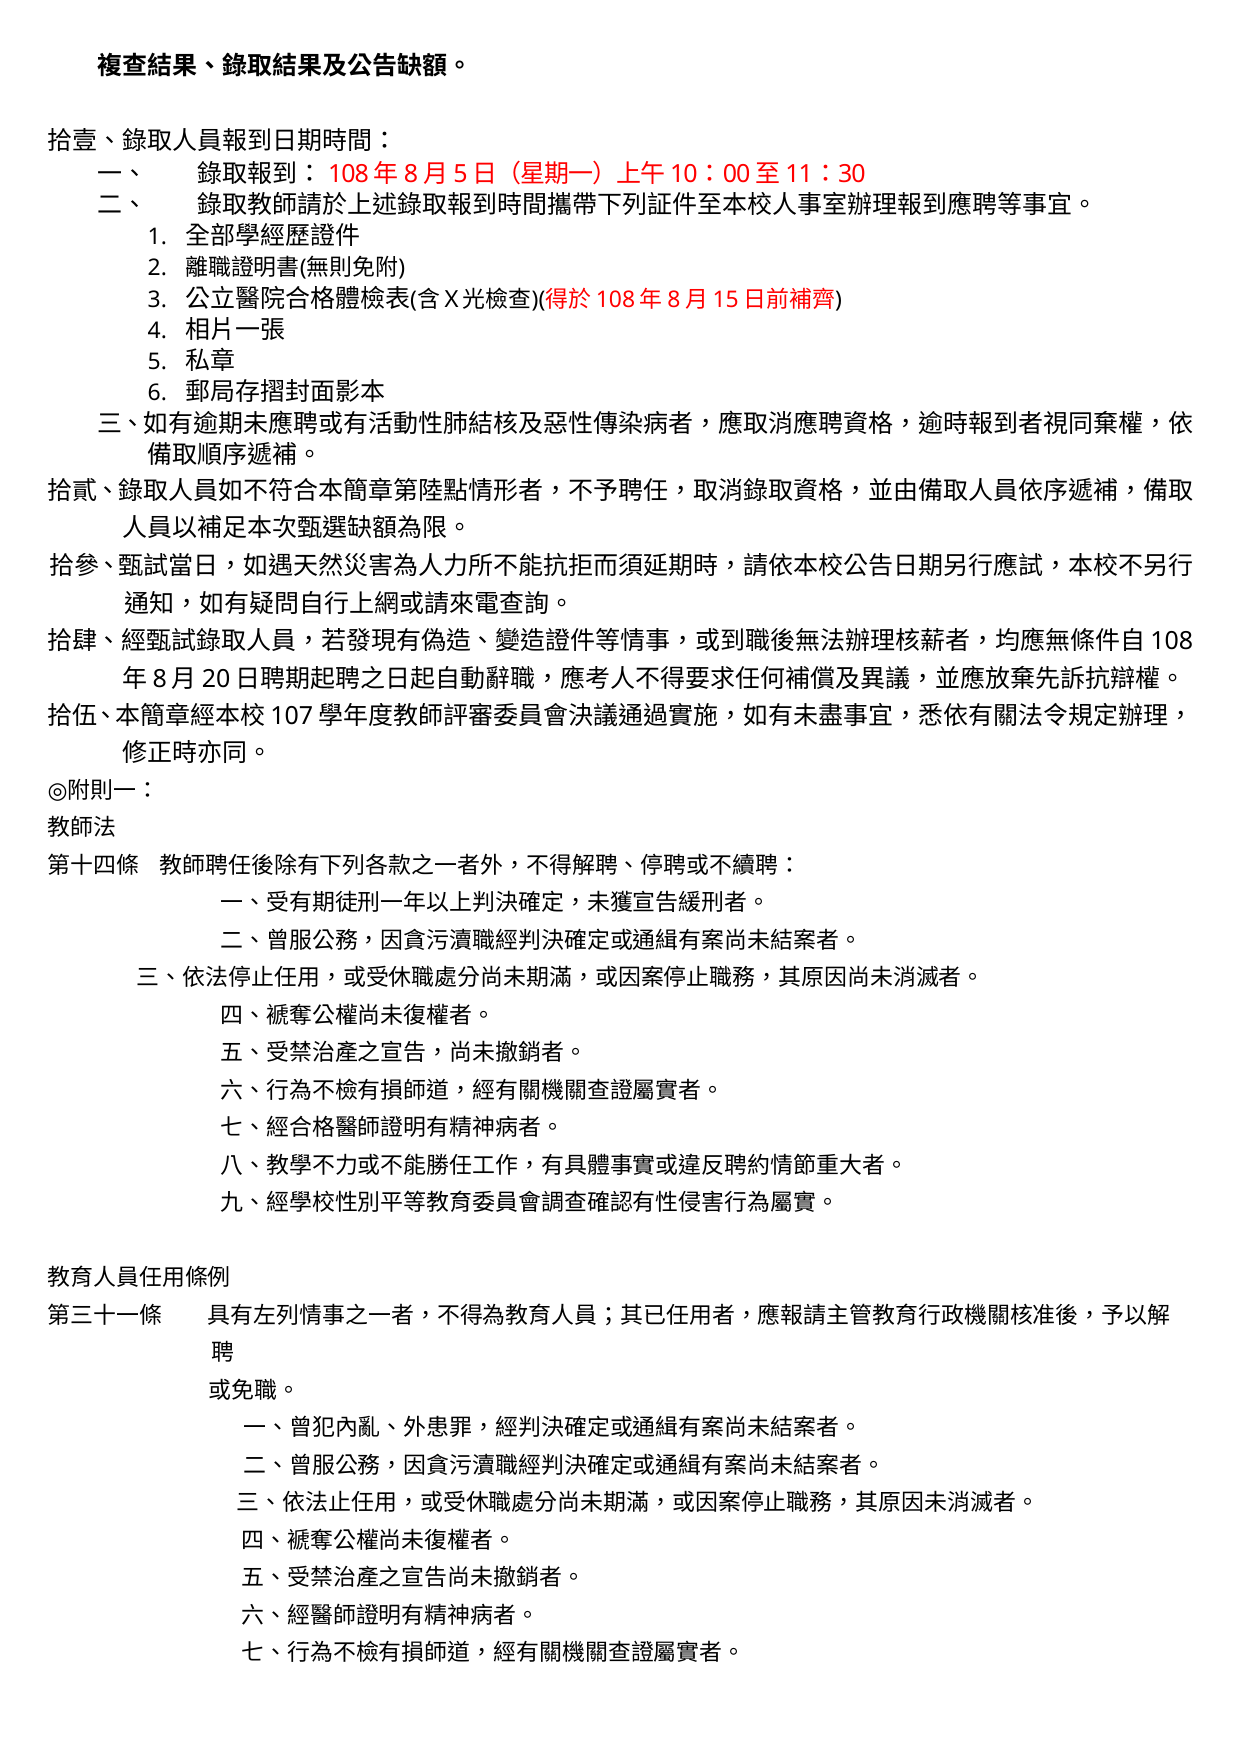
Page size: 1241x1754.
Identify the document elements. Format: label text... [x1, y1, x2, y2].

text 五、受禁治產之宣告，尚未撤銷者。 [197, 1032, 1193, 1069]
text 六、經醫師證明有精神病者。 [197, 1594, 1193, 1632]
text 複查結果、錄取結果及公告缺額。 [97, 44, 1193, 82]
text 教育人員任用條例 [47, 1257, 1193, 1294]
list 郵局存摺封面影本 [147, 376, 1193, 407]
text 三、依法停止任用，或受休職處分尚未期滿，或因案停止職務，其原因尚未消滅者。 [47, 957, 1193, 994]
text 五、受禁治產之宣告尚未撤銷者。 [197, 1557, 1193, 1594]
text 九、經學校性別平等教育委員會調查確認有性侵害行為屬實。 [197, 1182, 1193, 1219]
text 二、曾服公務，因貪污瀆職經判決確定或通緝有案尚未結案者。 [197, 1444, 1193, 1482]
text 七、行為不檢有損師道，經有關機關查證屬實者。 [197, 1632, 1193, 1669]
text 四、褫奪公權尚未復權者。 [197, 994, 1193, 1032]
list 相片一張 [147, 313, 1193, 344]
list 全部學經歷證件 [147, 219, 1193, 251]
list 私章 [147, 344, 1193, 376]
text 四、褫奪公權尚未復權者。 [197, 1519, 1193, 1557]
list 公立醫院合格體檢表(含Ｘ光檢查)(得於108年8月15日前補齊) [147, 282, 1193, 313]
text 一、曾犯內亂、外患罪，經判決確定或通緝有案尚未結案者。 [197, 1407, 1193, 1444]
list 錄取教師請於上述錄取報到時間攜帶下列証件至本校人事室辦理報到應聘等事宜。 [97, 188, 1193, 219]
text 教師法 [47, 807, 1193, 844]
text 拾貳、錄取人員如不符合本簡章第陸點情形者，不予聘任，取消錄取資格，並由備取人員依序遞補，備取人員以補足本次甄選缺額為限。 [47, 469, 1193, 544]
text 七、經合格醫師證明有精神病者。 [197, 1107, 1193, 1144]
list 錄取報到： 108年8月5日（星期一）上午10：00至11：30 [97, 157, 1193, 188]
text 三、依法止任用，或受休職處分尚未期滿，或因案停止職務，其原因未消滅者。 [47, 1482, 1193, 1519]
text ◎附則一： [47, 769, 1193, 807]
text 拾肆、經甄試錄取人員，若發現有偽造、變造證件等情事，或到職後無法辦理核薪者，均應無條件自108年8月20日聘期起聘之日起自動辭職，應考人不得要求任何補償及異議，並應放棄先訴抗辯權。 [47, 619, 1193, 694]
text 拾參、甄試當日，如遇天然災害為人力所不能抗拒而須延期時，請依本校公告日期另行應試，本校不另行通知，如有疑問自行上網或請來電查詢。 [49, 544, 1193, 619]
text 拾伍、本簡章經本校107學年度教師評審委員會決議通過實施，如有未盡事宜，悉依有關法令規定辦理，修正時亦同。 [47, 694, 1193, 769]
text 第十四條 教師聘任後除有下列各款之一者外，不得解聘、停聘或不續聘： [47, 844, 1193, 882]
text 拾壹、錄取人員報到日期時間： [47, 119, 1193, 157]
list 離職證明書(無則免附) [147, 251, 1193, 282]
text 三、如有逾期未應聘或有活動性肺結核及惡性傳染病者，應取消應聘資格，逾時報到者視同棄權，依備取順序遞補。 [97, 407, 1193, 469]
text 第三十一條 具有左列情事之一者，不得為教育人員；其已任用者，應報請主管教育行政機關核准後，予以解聘 [47, 1294, 1193, 1369]
text 一、受有期徒刑一年以上判決確定，未獲宣告緩刑者。 [197, 882, 1193, 919]
text 六、行為不檢有損師道，經有關機關查證屬實者。 [197, 1069, 1193, 1107]
text 或免職。 [208, 1369, 1193, 1407]
text 二、曾服公務，因貪污瀆職經判決確定或通緝有案尚未結案者。 [197, 919, 1193, 957]
text 八、教學不力或不能勝任工作，有具體事實或違反聘約情節重大者。 [197, 1144, 1193, 1182]
